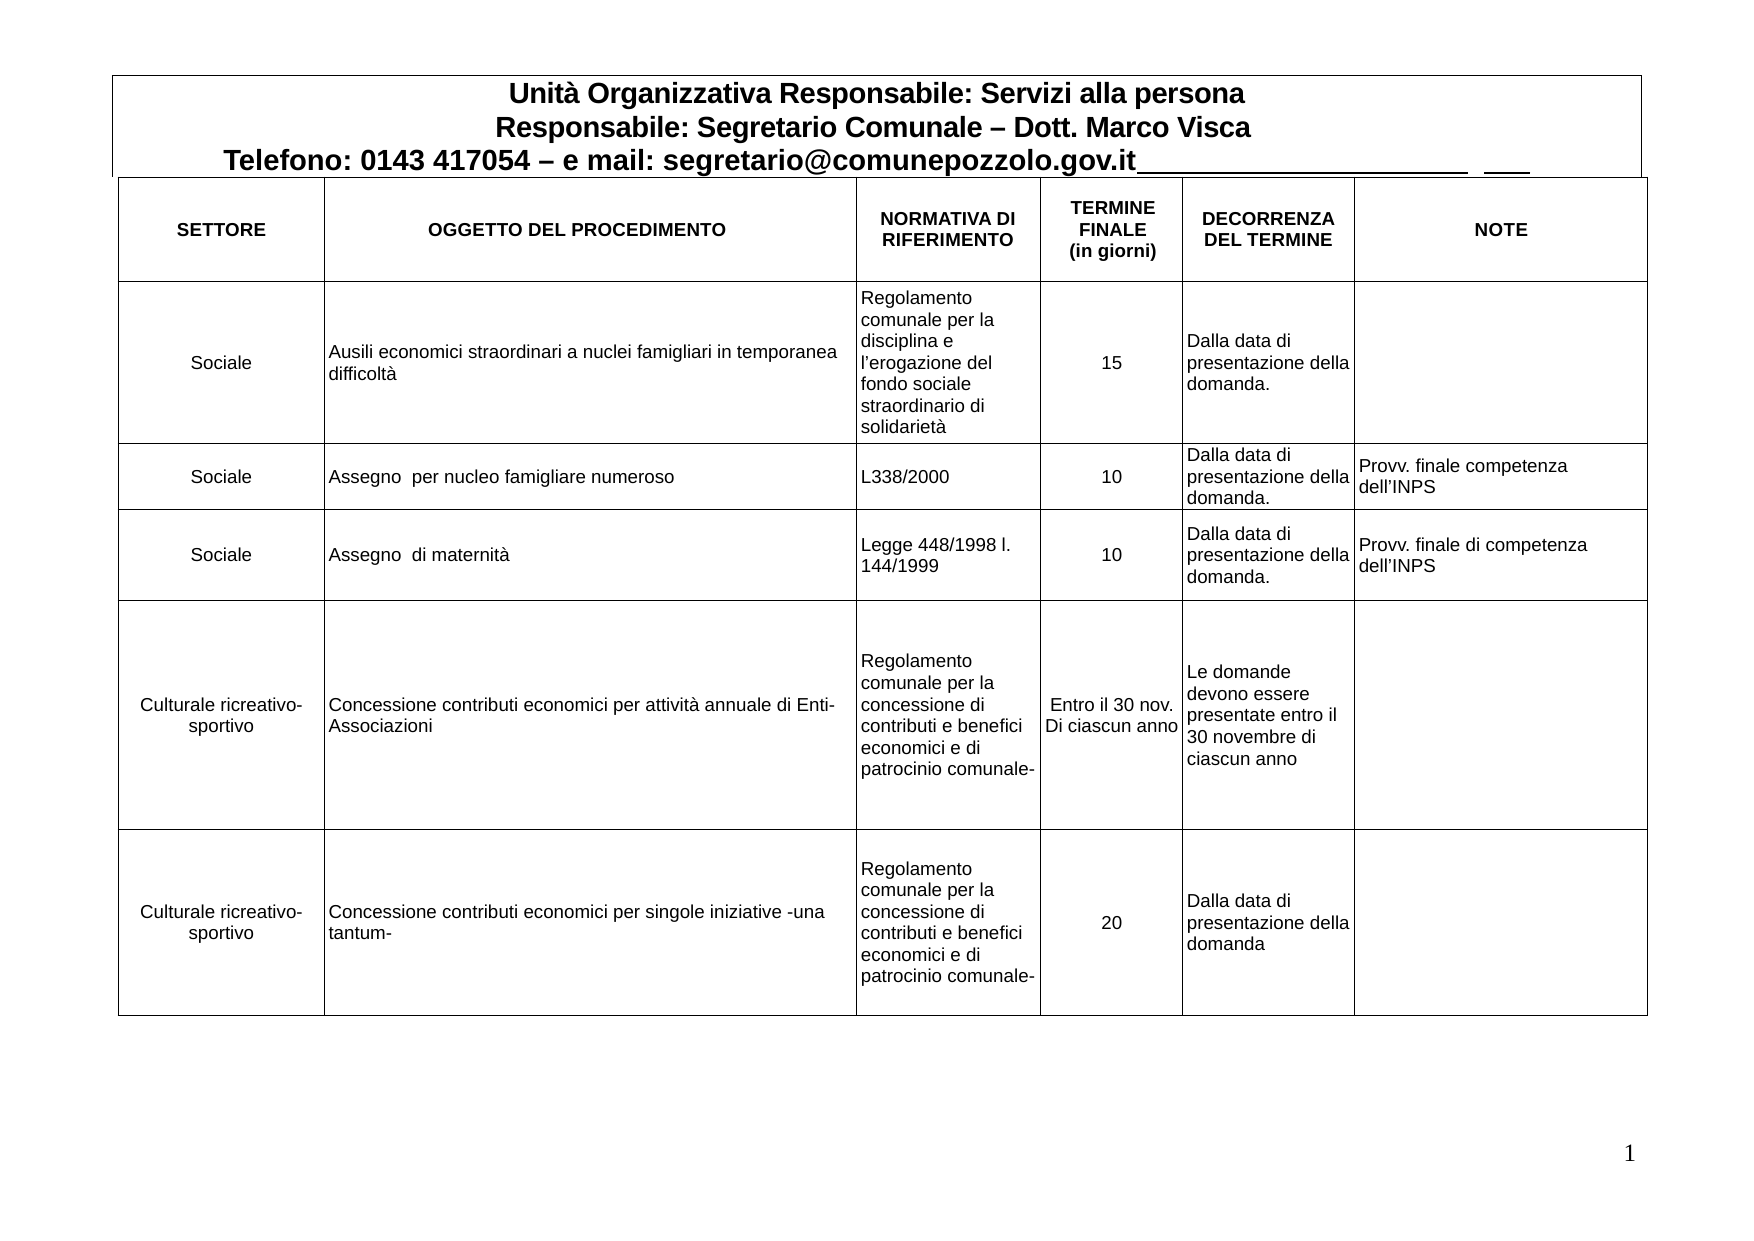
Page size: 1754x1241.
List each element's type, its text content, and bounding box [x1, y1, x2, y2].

table_header NOTE [1355, 178, 1647, 281]
table_cell 10 [1041, 444, 1182, 509]
table_cell Culturale ricreativo-sportivo [119, 601, 324, 829]
table_cell Dalla data di presentazione della domanda. [1183, 282, 1354, 443]
table_cell Regolamento comunale per la concessione di contributi e benefici economici e di patrocinio comunale- [857, 601, 1040, 829]
table_cell [1355, 282, 1647, 443]
table_header SETTORE [119, 178, 324, 281]
table_cell [1355, 601, 1647, 829]
table_cell Assegno per nucleo famigliare numeroso [325, 444, 856, 509]
table_header DECORRENZA DEL TERMINE [1183, 178, 1354, 281]
table_header TERMINE FINALE (in giorni) [1041, 178, 1182, 281]
table_header OGGETTO DEL PROCEDIMENTO [325, 178, 856, 281]
table_cell Concessione contributi economici per attività annuale di Enti-Associazioni [325, 601, 856, 829]
table_cell Entro il 30 nov. Di ciascun anno [1041, 601, 1182, 829]
table_cell L338/2000 [857, 444, 1040, 509]
table_cell Provv. finale competenza dell’INPS [1355, 444, 1647, 509]
table_cell 10 [1041, 510, 1182, 600]
table_cell Legge 448/1998 l. 144/1999 [857, 510, 1040, 600]
table_cell 15 [1041, 282, 1182, 443]
table_cell [1355, 830, 1647, 1015]
table_cell Culturale ricreativo-sportivo [119, 830, 324, 1015]
table_cell Sociale [119, 444, 324, 509]
table_cell Sociale [119, 510, 324, 600]
table_cell Provv. finale di competenza dell’INPS [1355, 510, 1647, 600]
table_cell Assegno di maternità [325, 510, 856, 600]
table_cell Concessione contributi economici per singole iniziative -una tantum- [325, 830, 856, 1015]
table_cell Regolamento comunale per la disciplina e l’erogazione del fondo sociale straordinario di solidarietà [857, 282, 1040, 443]
table_cell Sociale [119, 282, 324, 443]
table_header NORMATIVA DI RIFERIMENTO [857, 178, 1040, 281]
table_cell Regolamento comunale per la concessione di contributi e benefici economici e di patrocinio comunale- [857, 830, 1040, 1015]
table_cell Ausili economici straordinari a nuclei famigliari in temporanea difficoltà [325, 282, 856, 443]
table_cell Dalla data di presentazione della domanda. [1183, 510, 1354, 600]
table_cell Dalla data di presentazione della domanda. [1183, 444, 1354, 509]
table_cell Le domande devono essere presentate entro il 30 novembre di ciascun anno [1183, 601, 1354, 829]
table_cell Dalla data di presentazione della domanda [1183, 830, 1354, 1015]
table_cell 20 [1041, 830, 1182, 1015]
